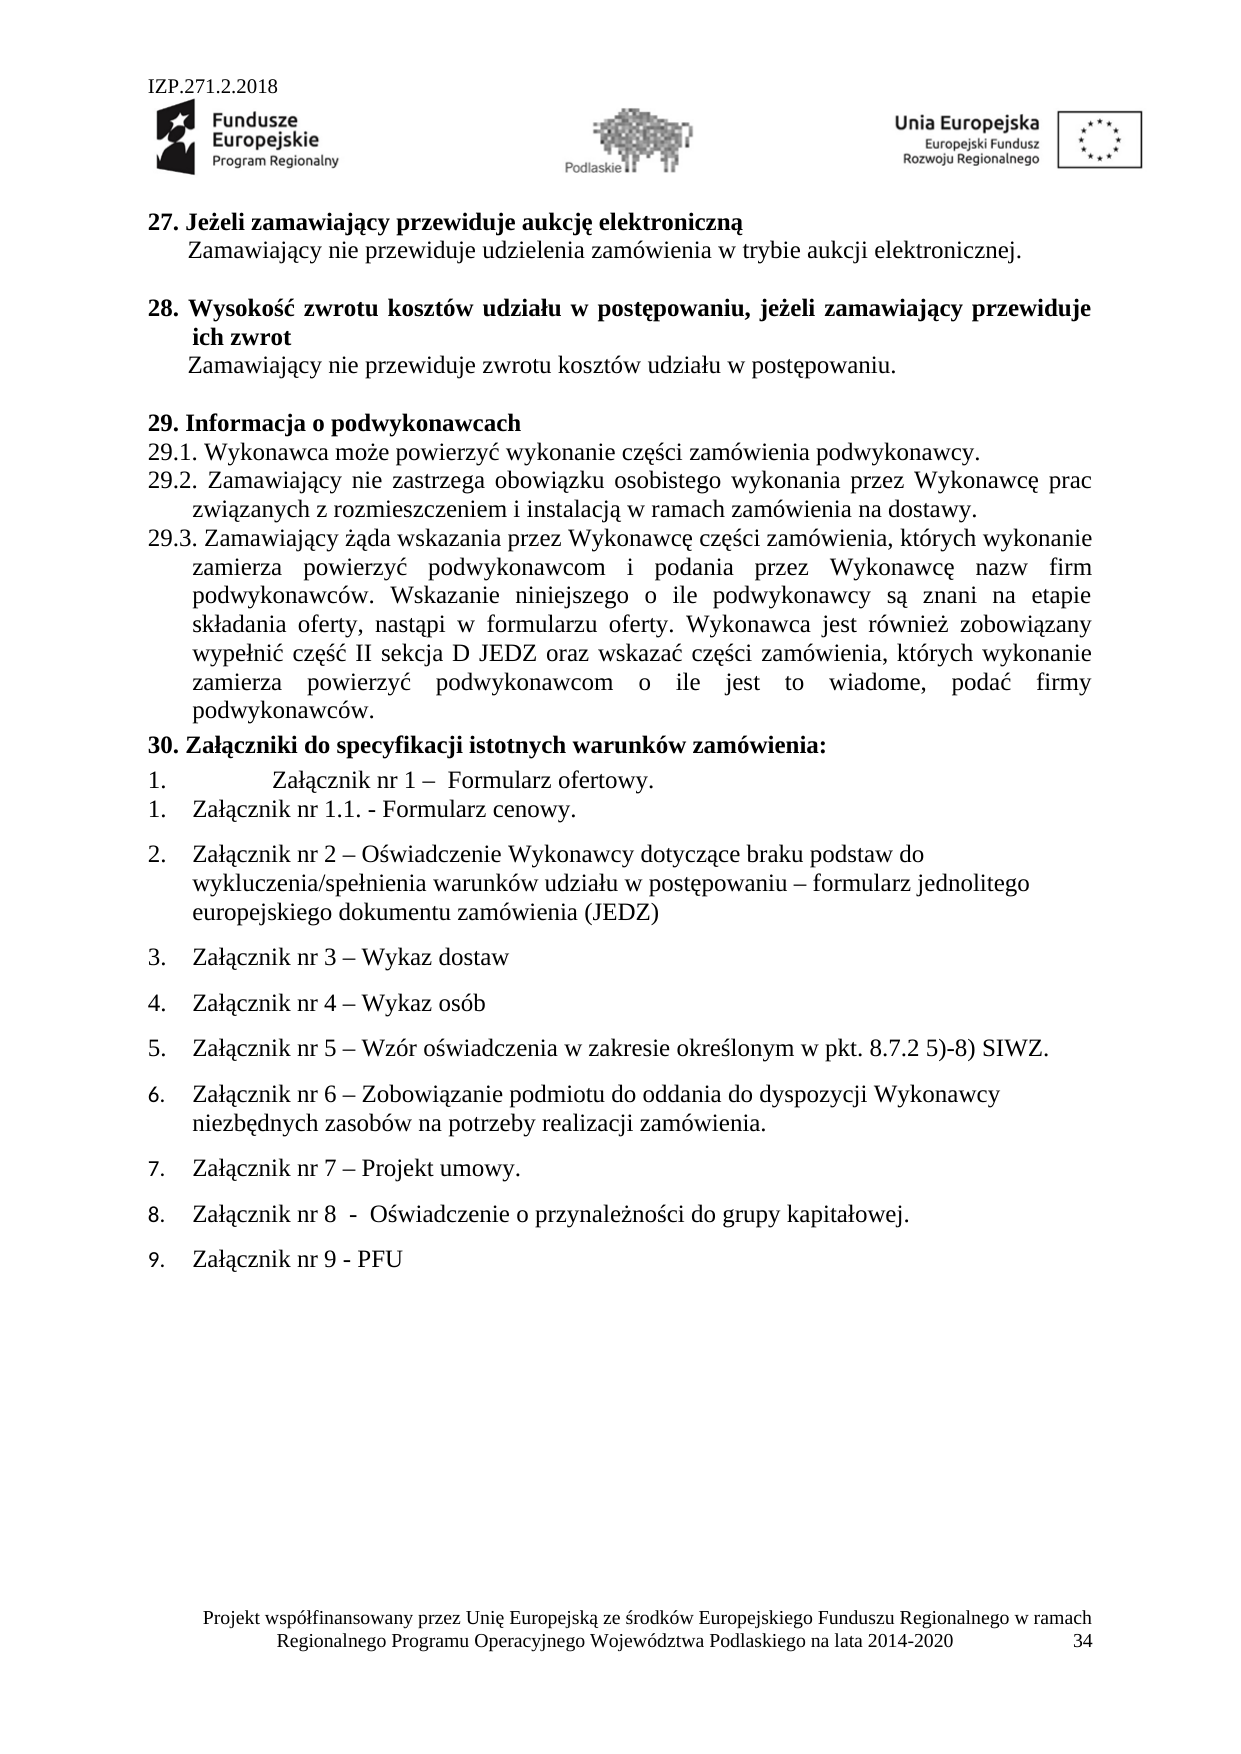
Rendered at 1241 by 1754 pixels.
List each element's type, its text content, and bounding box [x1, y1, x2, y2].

list Załącznik nr 6 – Zobowiązanie podmiotu do oddania do dyspozycji Wykonawcy niezbędnych zasobów na potrzeby realizacji zamówienia. [148, 1079, 1092, 1136]
list Załącznik nr 2 – Oświadczenie Wykonawcy dotyczące braku podstaw do wykluczenia/spełnienia warunków udziału w postępowaniu – formularz jednolitego europejskiego dokumentu zamówienia (JEDZ) [148, 839, 1092, 926]
text 29. Informacja o podwykonawcach [148, 408, 1092, 437]
text 30. Załączniki do specyfikacji istotnych warunków zamówienia: [148, 730, 1092, 759]
text 28. Wysokość zwrotu kosztów udziału w postępowaniu, jeżeli zamawiający przewiduje ich zwrot [148, 293, 1092, 350]
text Zamawiający nie przewiduje udzielenia zamówienia w trybie aukcji elektronicznej. [187, 235, 1092, 264]
text 29.3. Zamawiający żąda wskazania przez Wykonawcę części zamówienia, których wykonanie zamierza powierzyć podwykonawcom i podania przez Wykonawcę nazw firm podwykonawców. Wskazanie niniejszego o ile podwykonawcy są znani na etapie składania oferty, nastąpi w formularzu oferty. Wykonawca jest również zobowiązany wypełnić część II sekcja D JEDZ oraz wskazać części zamówienia, których wykonanie zamierza powierzyć podwykonawcom o ile jest to wiadome, podać firmy podwykonawców. [148, 523, 1092, 724]
list Załącznik nr 8 - Oświadczenie o przynależności do grupy kapitałowej. [148, 1199, 1092, 1228]
text 27. Jeżeli zamawiający przewiduje aukcję elektroniczną [148, 207, 1092, 235]
list Załącznik nr 4 – Wykaz osób [148, 988, 1092, 1017]
text Zamawiający nie przewiduje zwrotu kosztów udziału w postępowaniu. [187, 350, 1092, 379]
list Załącznik nr 1.1. - Formularz cenowy. [148, 794, 1092, 823]
list Załącznik nr 9 - PFU [148, 1244, 1092, 1274]
list Załącznik nr 3 – Wykaz dostaw [148, 942, 1092, 971]
text 29.1. Wykonawca może powierzyć wykonanie części zamówienia podwykonawcy. [148, 437, 1092, 465]
text 29.2. Zamawiający nie zastrzega obowiązku osobistego wykonania przez Wykonawcę prac związanych z rozmieszczeniem i instalacją w ramach zamówienia na dostawy. [148, 465, 1092, 523]
subtitle Załącznik nr 1 – Formularz ofertowy. [148, 765, 1092, 794]
list Załącznik nr 7 – Projekt umowy. [148, 1153, 1092, 1182]
list Załącznik nr 5 – Wzór oświadczenia w zakresie określonym w pkt. 8.7.2 5)-8) SIWZ. [148, 1033, 1092, 1062]
